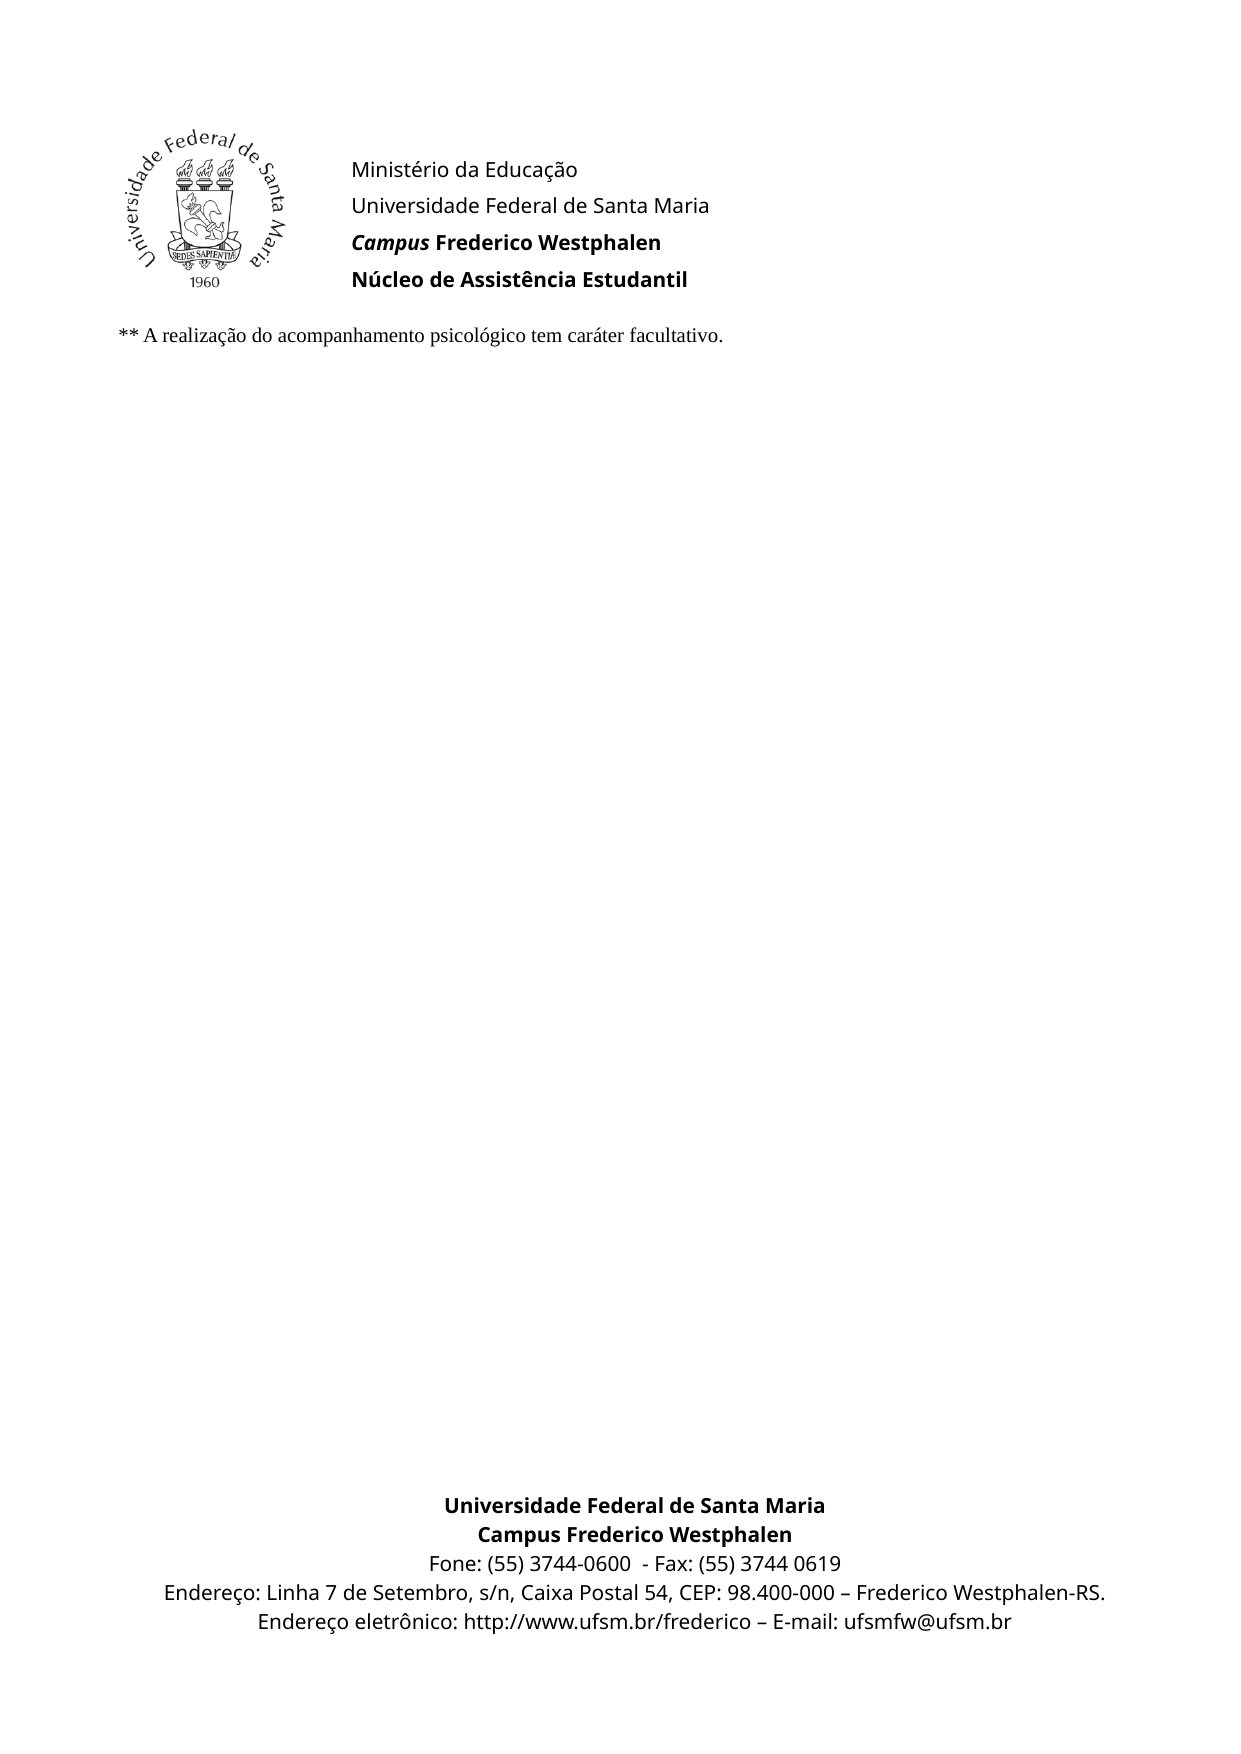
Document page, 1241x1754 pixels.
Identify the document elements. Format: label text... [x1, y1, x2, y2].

picture [95, 125, 317, 291]
text ** A realização do acompanhamento psicológico tem caráter facultativo. [118, 323, 1152, 347]
